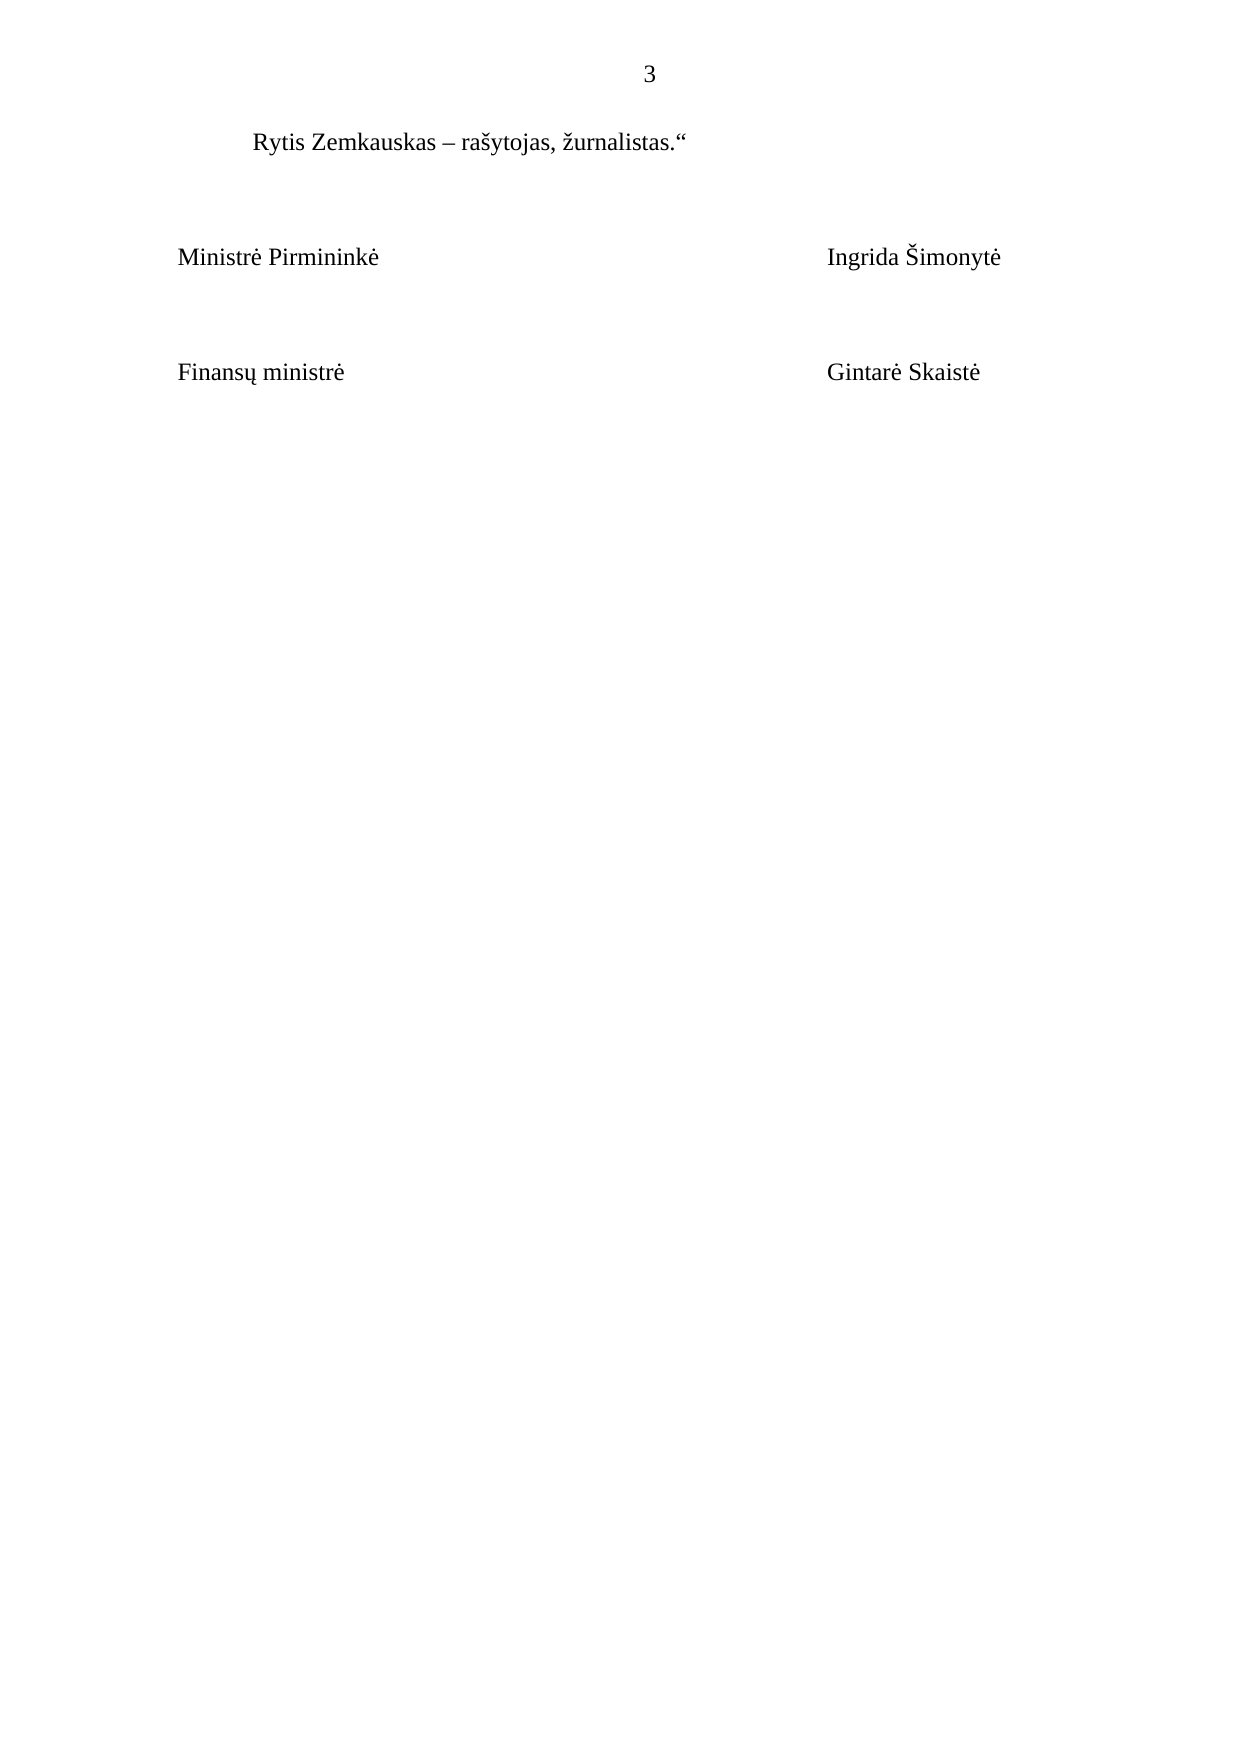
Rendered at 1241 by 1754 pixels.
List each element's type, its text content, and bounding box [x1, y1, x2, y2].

text Rytis Zemkauskas – rašytojas, žurnalistas.“ [177, 118, 1122, 156]
text Ministrė Pirmininkė Ingrida Šimonytė [177, 242, 1122, 271]
text Finansų ministrė Gintarė Skaistė [177, 357, 1122, 386]
